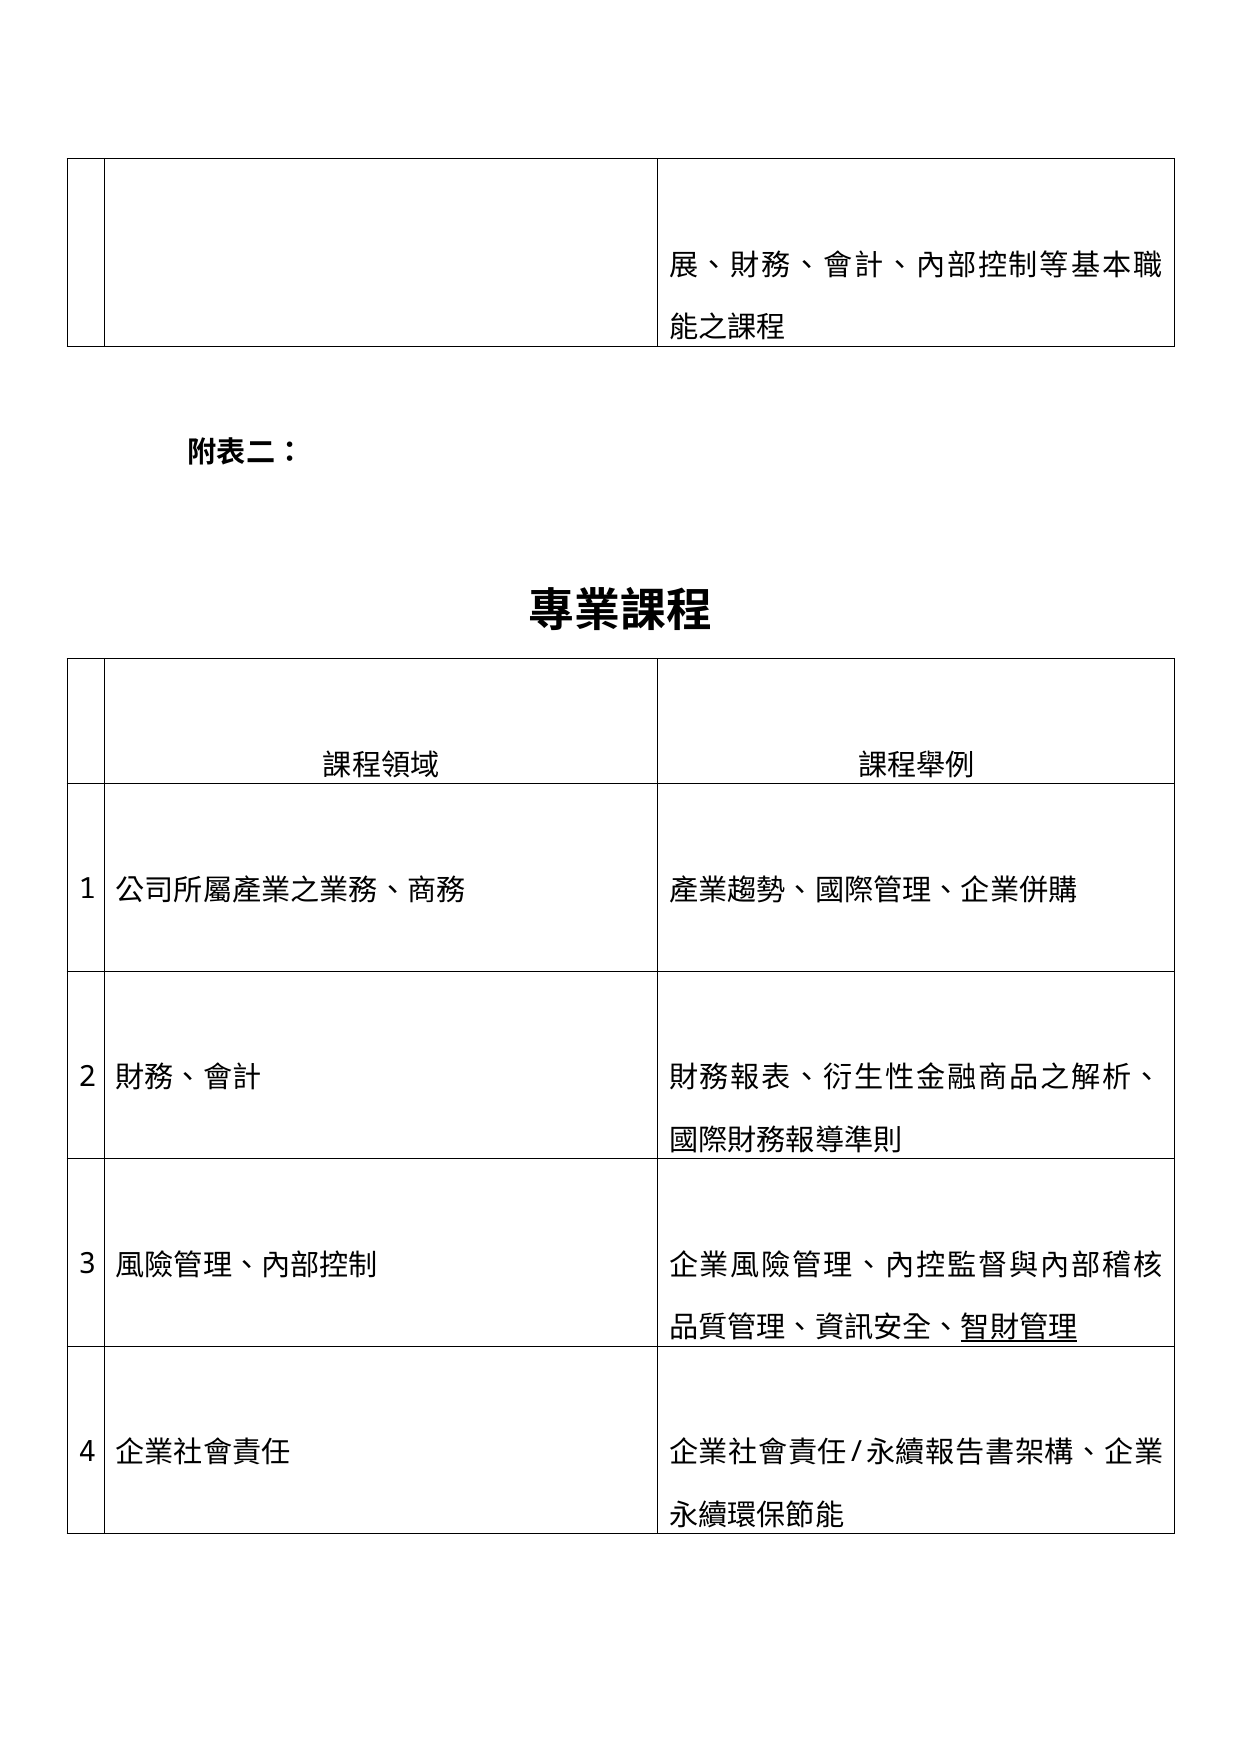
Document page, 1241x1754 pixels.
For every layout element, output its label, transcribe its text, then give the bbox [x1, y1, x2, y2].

text 專業課程 [187, 533, 1053, 658]
table_header [68, 659, 104, 783]
table_cell 財務報表、衍生性金融商品之解析、國際財務報導準則 [658, 972, 1174, 1158]
table_cell 企業社會責任/永續報告書架構、企業永續環保節能 [658, 1347, 1174, 1533]
table_cell 1 [68, 784, 104, 971]
table_cell 財務、會計 [105, 972, 657, 1158]
table_cell 企業社會責任 [105, 1347, 657, 1533]
table_cell 企業風險管理、內控監督與內部稽核品質管理、資訊安全、智財管理 [658, 1159, 1174, 1346]
table_cell [105, 159, 657, 346]
table_cell 3 [68, 1159, 104, 1346]
table_header 課程舉例 [658, 659, 1174, 783]
table_cell 4 [68, 1347, 104, 1533]
table_cell 產業趨勢、國際管理、企業併購 [658, 784, 1174, 971]
table_cell 風險管理、內部控制 [105, 1159, 657, 1346]
table_cell [68, 159, 104, 346]
table_cell 2 [68, 972, 104, 1158]
table_header 課程領域 [105, 659, 657, 783]
table_cell 公司所屬產業之業務、商務 [105, 784, 657, 971]
table_cell 展、財務、會計、內部控制等基本職能之課程 [658, 159, 1174, 346]
text 附表二： [187, 408, 1053, 471]
